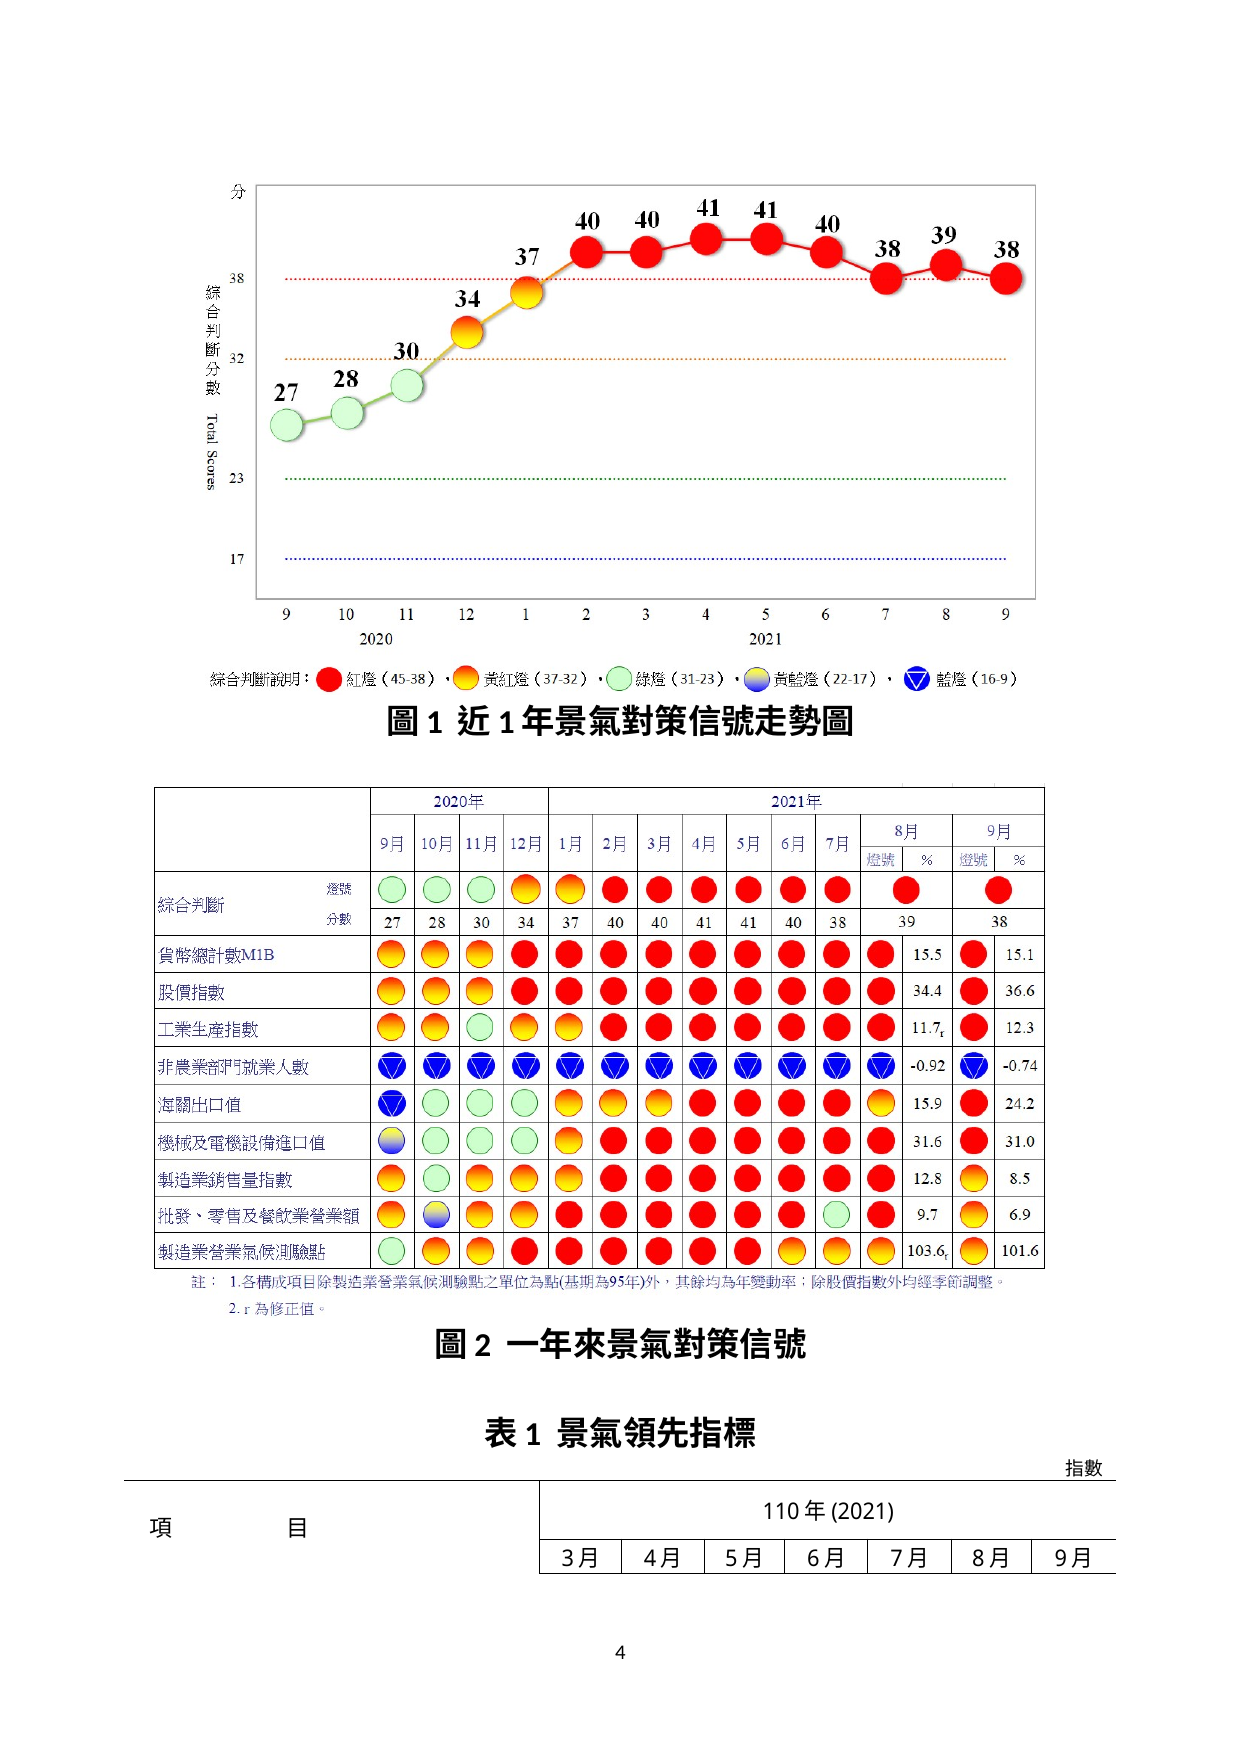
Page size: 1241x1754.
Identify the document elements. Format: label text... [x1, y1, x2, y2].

table_cell 5月 [705, 1540, 784, 1573]
table_cell 7月 [868, 1540, 951, 1573]
table_cell 9月 [1032, 1540, 1116, 1573]
picture [199, 176, 1041, 695]
text 圖1 近1年景氣對策信號走勢圖 [187, 695, 1053, 743]
table_cell 6月 [785, 1540, 867, 1573]
picture [150, 783, 1046, 1318]
table_cell 8月 [952, 1540, 1031, 1573]
table_cell 3月 [540, 1540, 621, 1573]
table_header 110年 (2021) [540, 1481, 1116, 1538]
text 圖2 一年來景氣對策信號 [187, 1318, 1053, 1366]
text 指數 [187, 1455, 1103, 1480]
table_cell 4月 [622, 1540, 704, 1573]
table_header 項 目 [124, 1481, 539, 1573]
text 表1 景氣領先指標 [187, 1407, 1053, 1455]
